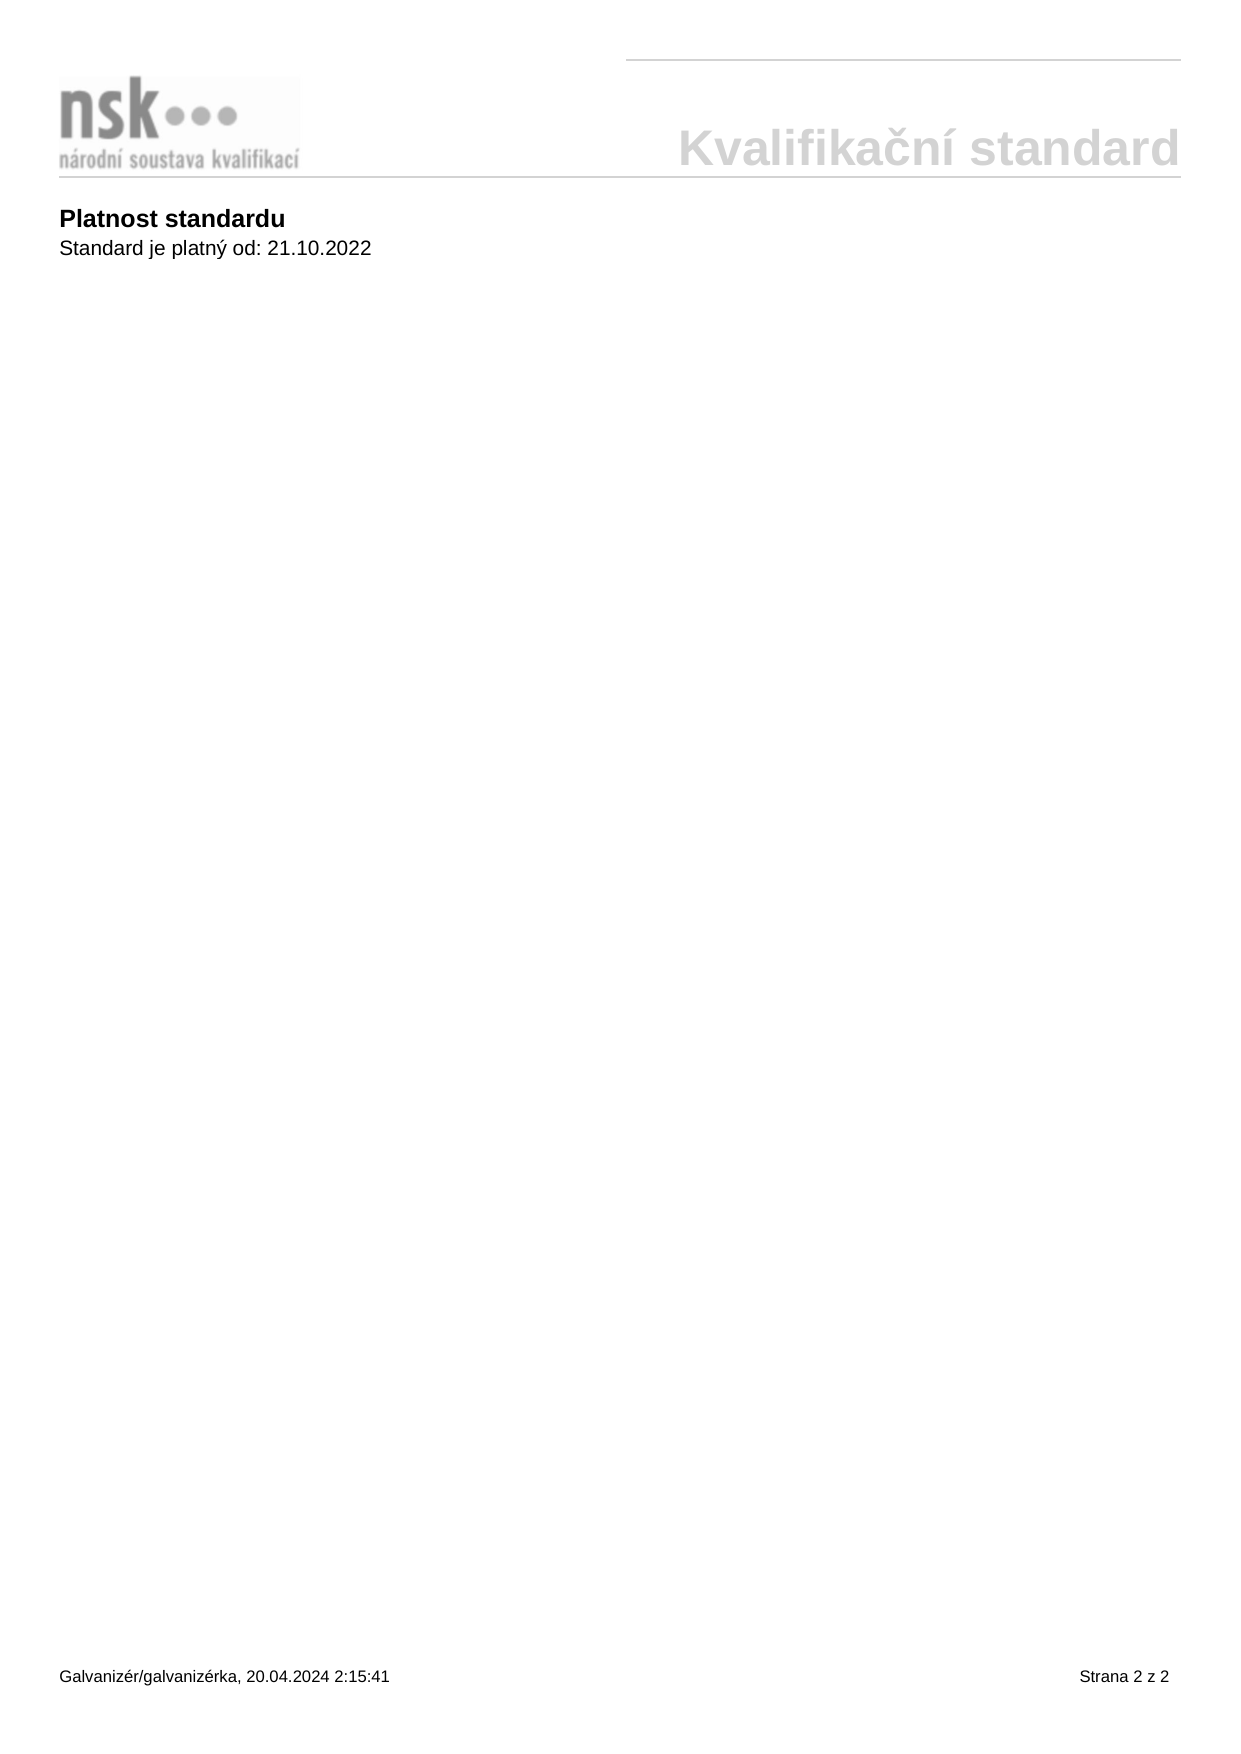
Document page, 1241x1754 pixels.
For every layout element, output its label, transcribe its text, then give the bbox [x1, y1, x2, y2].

table_cell [1093, 559, 1169, 859]
table_cell [626, 559, 862, 859]
table_cell [1169, 859, 1181, 1159]
table_cell [620, 259, 626, 559]
table_cell [59, 194, 483, 200]
table_cell [59, 178, 1181, 194]
table_cell [59, 171, 483, 176]
table_cell Galvanizér/galvanizérka, 20.04.2024 2:15:41 [59, 1658, 862, 1694]
table_cell [862, 559, 1093, 859]
table_cell [1093, 1159, 1169, 1409]
table_cell [59, 259, 483, 559]
table_cell [621, 59, 626, 170]
table_cell [626, 194, 862, 200]
table_cell [59, 559, 483, 859]
table_cell [1169, 259, 1181, 559]
table_cell [1169, 1409, 1181, 1658]
table_cell [862, 259, 1093, 559]
table_cell [626, 1159, 862, 1409]
table_cell [862, 1159, 1093, 1409]
table_cell Kvalifikační standard [626, 61, 1181, 176]
table_cell Strana 2 z 2 [862, 1658, 1169, 1694]
table_cell [1093, 1409, 1169, 1658]
table_cell [620, 859, 626, 1159]
table_cell [620, 1159, 626, 1409]
table_cell [484, 194, 620, 200]
table_cell [1169, 1658, 1181, 1694]
table_cell [862, 1409, 1093, 1658]
table_cell [626, 859, 862, 1159]
table_cell [484, 859, 620, 1159]
table_cell [1093, 194, 1169, 200]
table_cell [1169, 194, 1181, 200]
table_cell [59, 1409, 483, 1658]
table_cell [484, 1409, 620, 1658]
table_cell [484, 1159, 620, 1409]
table_cell [1169, 559, 1181, 859]
table_cell [626, 1409, 862, 1658]
table_cell [862, 859, 1093, 1159]
table_cell [484, 559, 620, 859]
table_cell [626, 259, 862, 559]
table_cell [59, 1159, 483, 1409]
picture [58, 59, 621, 171]
table_cell Platnost standardu [59, 200, 1181, 236]
table_cell [59, 859, 483, 1159]
table_cell [484, 259, 620, 559]
table_cell [862, 194, 1093, 200]
table_cell [1169, 1159, 1181, 1409]
table_cell Standard je platný od: 21.10.2022 [59, 236, 1181, 259]
table_cell [620, 559, 626, 859]
table_cell [484, 171, 620, 176]
table_cell [1093, 259, 1169, 559]
table_cell [620, 1409, 626, 1658]
table_cell [1093, 859, 1169, 1159]
